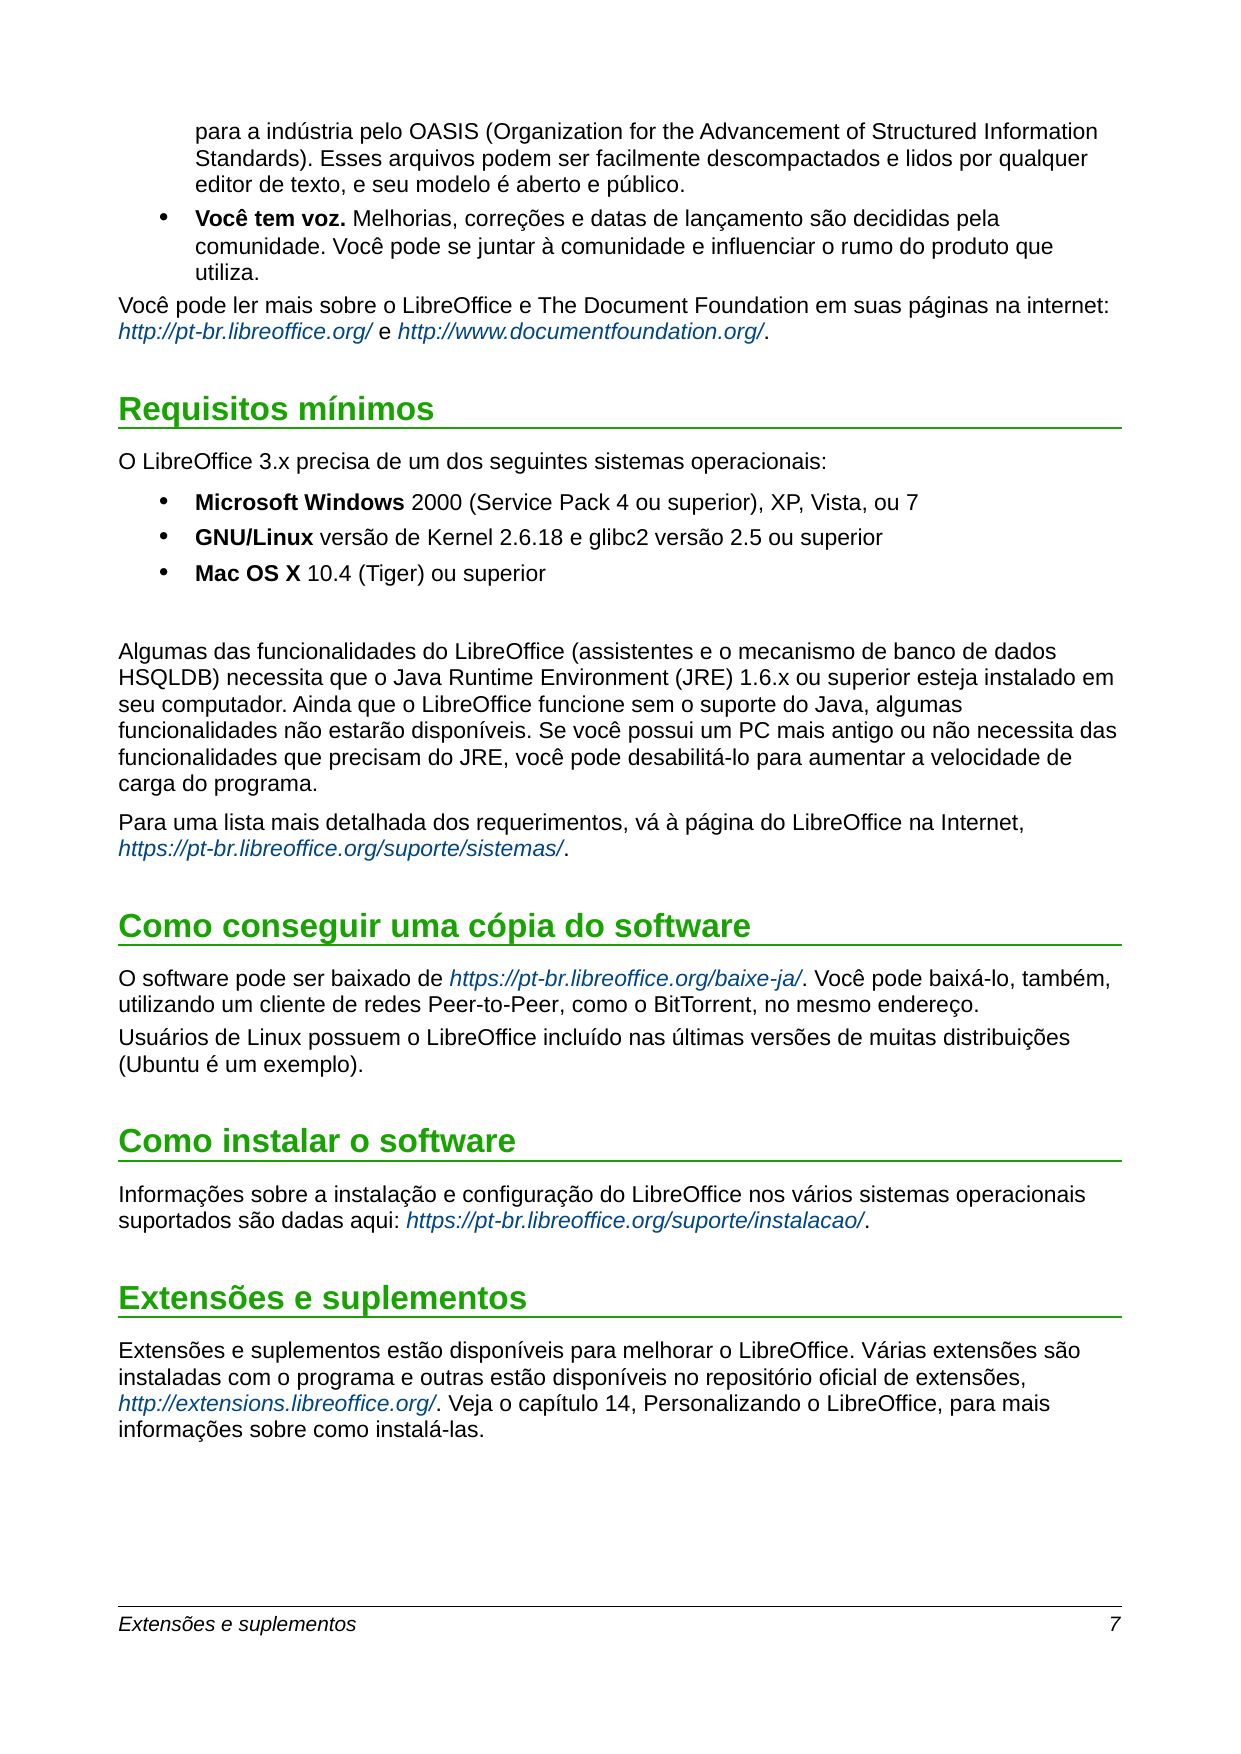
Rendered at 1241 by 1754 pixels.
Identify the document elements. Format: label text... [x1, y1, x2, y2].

text Extensões e suplementos estão disponíveis para melhorar o LibreOffice. Várias extensões são instaladas com o programa e outras estão disponíveis no repositório oficial de extensões, http://extensions.libreoffice.org/. Veja o capítulo 14, Personalizando o LibreOffice, para mais informações sobre como instalá-las. [118, 1337, 1122, 1443]
list GNU/Linux versão de Kernel 2.6.18 e glibc2 versão 2.5 ou superior [156, 522, 1122, 551]
text Informações sobre a instalação e configuração do LibreOffice nos vários sistemas operacionais suportados são dadas aqui: https://pt-br.libreoffice.org/suporte/instalacao/. [118, 1181, 1122, 1233]
subtitle Requisitos mínimos [118, 389, 1122, 427]
text Usuários de Linux possuem o LibreOffice incluído nas últimas versões de muitas distribuições (Ubuntu é um exemplo). [118, 1024, 1122, 1077]
subtitle Como conseguir uma cópia do software [118, 906, 1122, 944]
list para a indústria pelo OASIS (Organization for the Advancement of Structured Information Standards). Esses arquivos podem ser facilmente descompactados e lidos por qualquer editor de texto, e seu modelo é aberto e público. [156, 118, 1122, 197]
subtitle Extensões e suplementos [118, 1278, 1122, 1316]
list Microsoft Windows 2000 (Service Pack 4 ou superior), XP, Vista, ou 7 [156, 487, 1122, 516]
text Para uma lista mais detalhada dos requerimentos, vá à página do LibreOffice na Internet, https://pt-br.libreoffice.org/suporte/sistemas/. [118, 809, 1122, 861]
text O LibreOffice 3.x precisa de um dos seguintes sistemas operacionais: [118, 448, 1122, 474]
list Você tem voz. Melhorias, correções e datas de lançamento são decididas pela comunidade. Você pode se juntar à comunidade e influenciar o rumo do produto que utiliza. [156, 203, 1122, 285]
text Você pode ler mais sobre o LibreOffice e The Document Foundation em suas páginas na internet: http://pt-br.libreoffice.org/ e http://www.documentfoundation.org/. [118, 292, 1122, 344]
subtitle Como instalar o software [118, 1121, 1122, 1160]
text Algumas das funcionalidades do LibreOffice (assistentes e o mecanismo de banco de dados HSQLDB) necessita que o Java Runtime Environment (JRE) 1.6.x ou superior esteja instalado em seu computador. Ainda que o LibreOffice funcione sem o suporte do Java, algumas funcionalidades não estarão disponíveis. Se você possui um PC mais antigo ou não necessita das funcionalidades que precisam do JRE, você pode desabilitá-lo para aumentar a velocidade de carga do programa. [118, 638, 1122, 796]
list Mac OS X 10.4 (Tiger) ou superior [156, 558, 1122, 587]
list O software pode ser baixado de https://pt-br.libreoffice.org/baixe-ja/. Você pode baixá-lo, também, utilizando um cliente de redes Peer-to-Peer, como o BitTorrent, no mesmo endereço. [118, 965, 1122, 1018]
